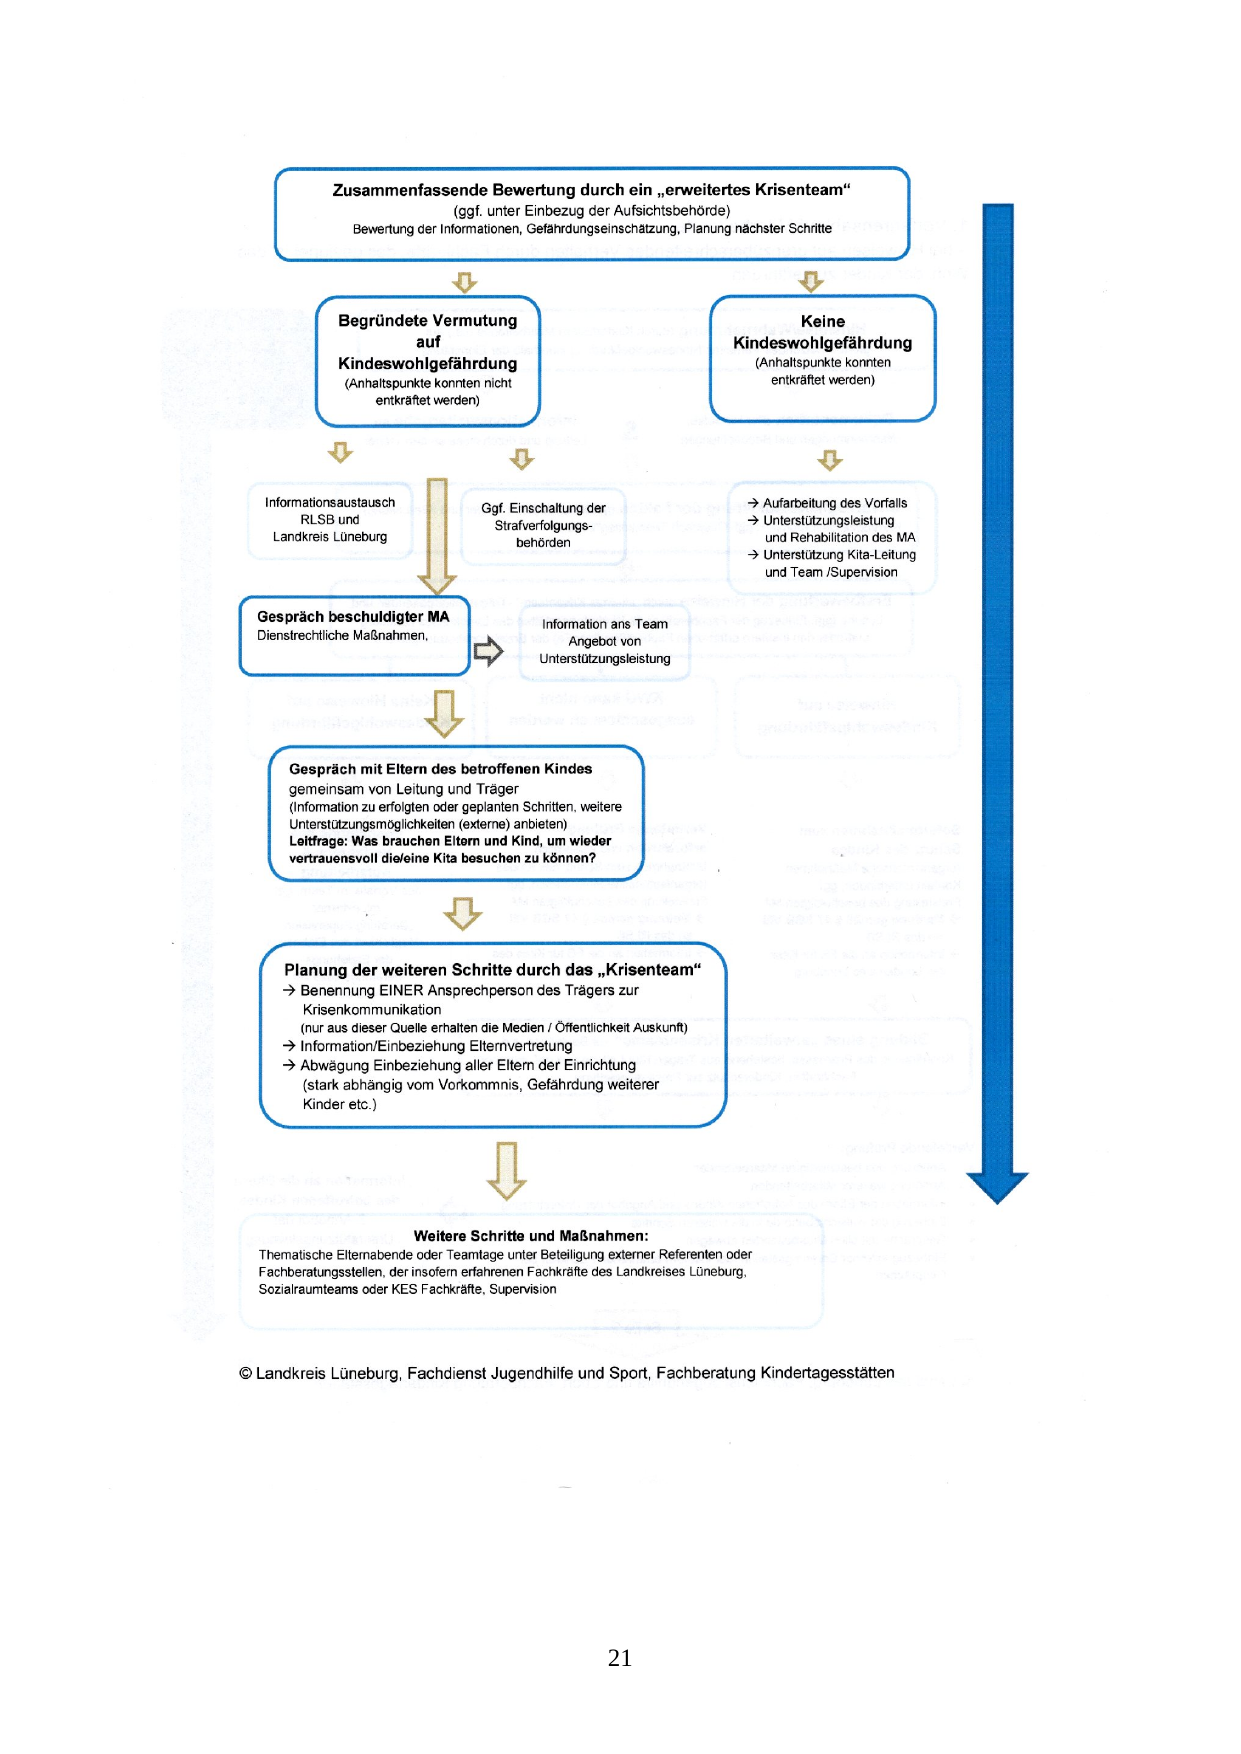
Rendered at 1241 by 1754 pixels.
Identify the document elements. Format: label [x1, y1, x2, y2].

picture [108, 75, 1113, 1494]
